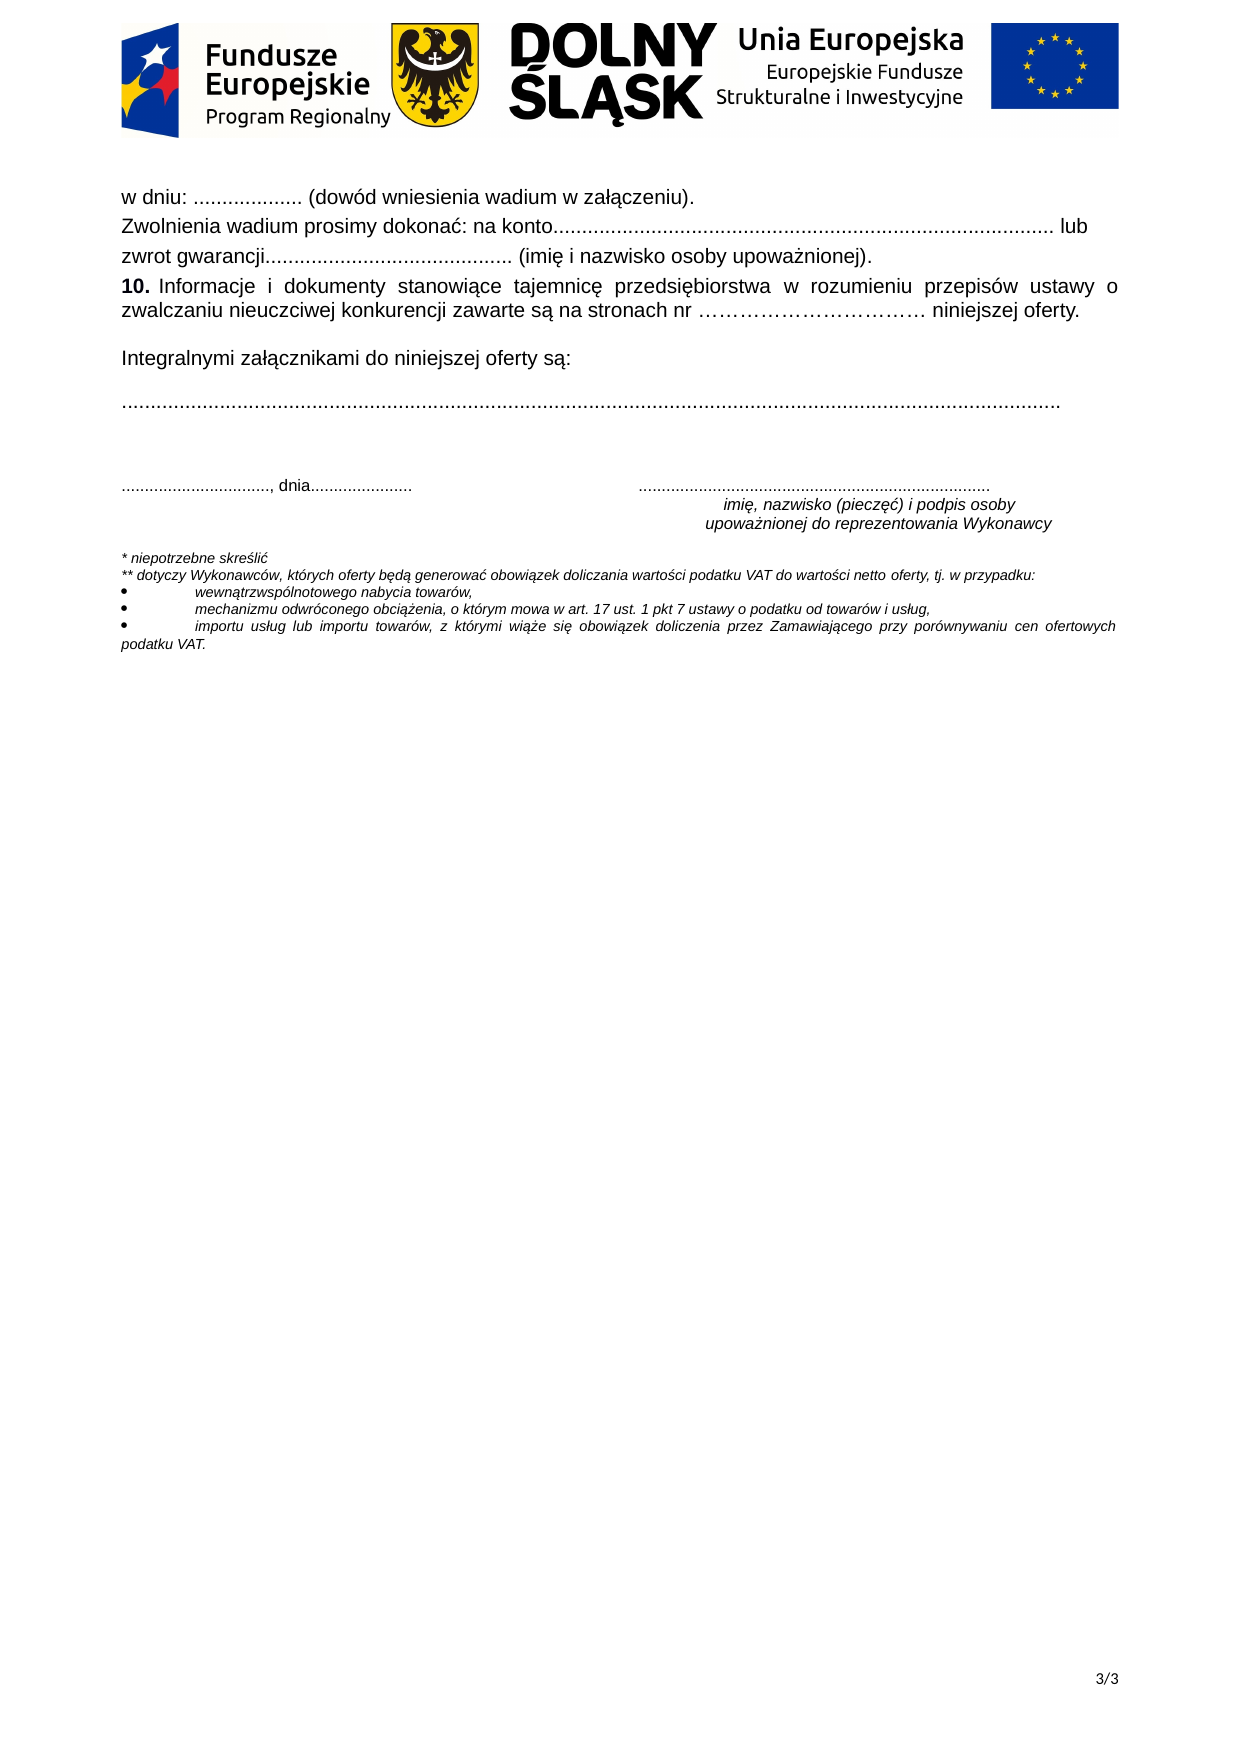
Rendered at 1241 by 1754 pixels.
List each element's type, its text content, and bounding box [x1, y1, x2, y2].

list importu usług lub importu towarów, z którymi wiąże się obowiązek doliczenia przez Zamawiającego przy porównywaniu cen ofertowych podatku VAT. [121, 618, 1118, 652]
text ** dotyczy Wykonawców, których oferty będą generować obowiązek doliczania wartości podatku VAT do wartości netto oferty, tj. w przypadku: [121, 566, 1118, 583]
text * niepotrzebne skreślić [121, 550, 1116, 566]
text w dniu: ................... (dowód wniesienia wadium w załączeniu). [121, 184, 1118, 208]
text Zwolnienia wadium prosimy dokonać: na konto....................................................................................... lub [121, 214, 1118, 238]
list Informacje i dokumenty stanowiące tajemnicę przedsiębiorstwa w rozumieniu przepisów ustawy o zwalczaniu nieuczciwej konkurencji zawarte są na stronach nr …………………………… niniejszej oferty. [121, 274, 1118, 322]
list wewnątrzwspólnotowego nabycia towarów, [121, 583, 1118, 601]
text imię, nazwisko (pieczęć) i podpis osoby [121, 494, 1118, 514]
text ................................................................................................................................................................... [121, 389, 1118, 413]
text Integralnymi załącznikami do niniejszej oferty są: [121, 346, 1118, 370]
text ................................, dnia...................... ............................................................................ [121, 475, 1118, 494]
picture [121, 23, 1119, 138]
text upoważnionej do reprezentowania Wykonawcy [121, 514, 1118, 533]
text zwrot gwarancji........................................... (imię i nazwisko osoby upoważnionej). [121, 244, 1118, 268]
list mechanizmu odwróconego obciążenia, o którym mowa w art. 17 ust. 1 pkt 7 ustawy o podatku od towarów i usług, [121, 601, 1118, 618]
